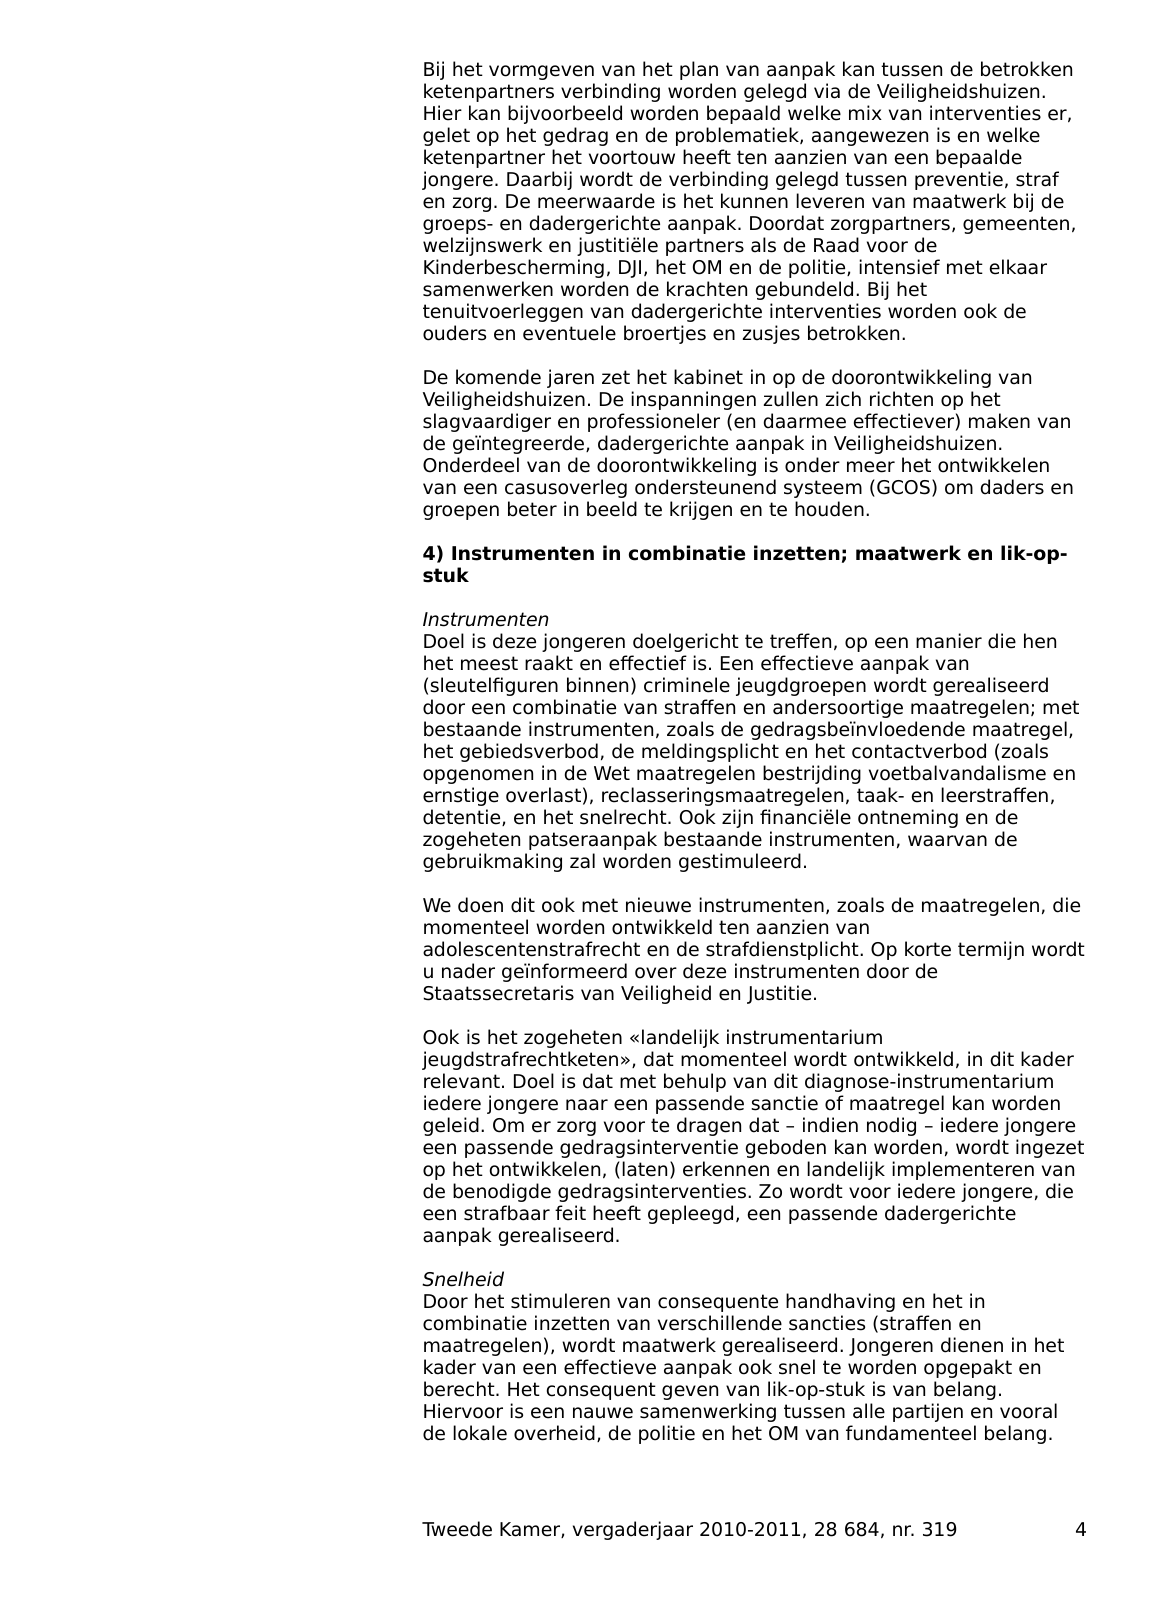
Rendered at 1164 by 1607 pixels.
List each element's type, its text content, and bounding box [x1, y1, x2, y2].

text Doel is deze jongeren doelgericht te treffen, op een manier die hen het meest raakt en effectief is. Een effectieve aanpak van (sleutelfiguren binnen) criminele jeugdgroepen wordt gerealiseerd door een combinatie van straffen en andersoortige maatregelen; met bestaande instrumenten, zoals de gedragsbeïnvloedende maatregel, het gebiedsverbod, de meldingsplicht en het contactverbod (zoals opgenomen in de Wet maatregelen bestrijding voetbalvandalisme en ernstige overlast), reclasseringsmaatregelen, taak- en leerstraffen, detentie, en het snelrecht. Ook zijn financiële ontneming en de zogeheten patseraanpak bestaande instrumenten, waarvan de gebruikmaking zal worden gestimuleerd. [422, 631, 1087, 873]
subtitle 4) Instrumenten in combinatie inzetten; maatwerk en lik-op-stuk [422, 543, 1087, 587]
subtitle Snelheid [422, 1269, 1087, 1291]
text Ook is het zogeheten «landelijk instrumentarium jeugdstrafrechtketen», dat momenteel wordt ontwikkeld, in dit kader relevant. Doel is dat met behulp van dit diagnose-instrumentarium iedere jongere naar een passende sanctie of maatregel kan worden geleid. Om er zorg voor te dragen dat – indien nodig – iedere jongere een passende gedragsinterventie geboden kan worden, wordt ingezet op het ontwikkelen, (laten) erkennen en landelijk implementeren van de benodigde gedragsinterventies. Zo wordt voor iedere jongere, die een strafbaar feit heeft gepleegd, een passende dadergerichte aanpak gerealiseerd. [422, 1027, 1087, 1247]
text We doen dit ook met nieuwe instrumenten, zoals de maatregelen, die momenteel worden ontwikkeld ten aanzien van adolescentenstrafrecht en de strafdienstplicht. Op korte termijn wordt u nader geïnformeerd over deze instrumenten door de Staatssecretaris van Veiligheid en Justitie. [422, 895, 1087, 1005]
text Door het stimuleren van consequente handhaving en het in combinatie inzetten van verschillende sancties (straffen en maatregelen), wordt maatwerk gerealiseerd. Jongeren dienen in het kader van een effectieve aanpak ook snel te worden opgepakt en berecht. Het consequent geven van lik-op-stuk is van belang. Hiervoor is een nauwe samenwerking tussen alle partijen en vooral de lokale overheid, de politie en het OM van fundamenteel belang. [422, 1291, 1087, 1445]
text De komende jaren zet het kabinet in op de doorontwikkeling van Veiligheidshuizen. De inspanningen zullen zich richten op het slagvaardiger en professioneler (en daarmee effectiever) maken van de geïntegreerde, dadergerichte aanpak in Veiligheidshuizen. Onderdeel van de doorontwikkeling is onder meer het ontwikkelen van een casusoverleg ondersteunend systeem (GCOS) om daders en groepen beter in beeld te krijgen en te houden. [422, 367, 1087, 521]
text Bij het vormgeven van het plan van aanpak kan tussen de betrokken ketenpartners verbinding worden gelegd via de Veiligheidshuizen. Hier kan bijvoorbeeld worden bepaald welke mix van interventies er, gelet op het gedrag en de problematiek, aangewezen is en welke ketenpartner het voortouw heeft ten aanzien van een bepaalde jongere. Daarbij wordt de verbinding gelegd tussen preventie, straf en zorg. De meerwaarde is het kunnen leveren van maatwerk bij de groeps- en dadergerichte aanpak. Doordat zorgpartners, gemeenten, welzijnswerk en justitiële partners als de Raad voor de Kinderbescherming, DJI, het OM en de politie, intensief met elkaar samenwerken worden de krachten gebundeld. Bij het tenuitvoerleggen van dadergerichte interventies worden ook de ouders en eventuele broertjes en zusjes betrokken. [422, 59, 1087, 345]
subtitle Instrumenten [422, 609, 1087, 631]
